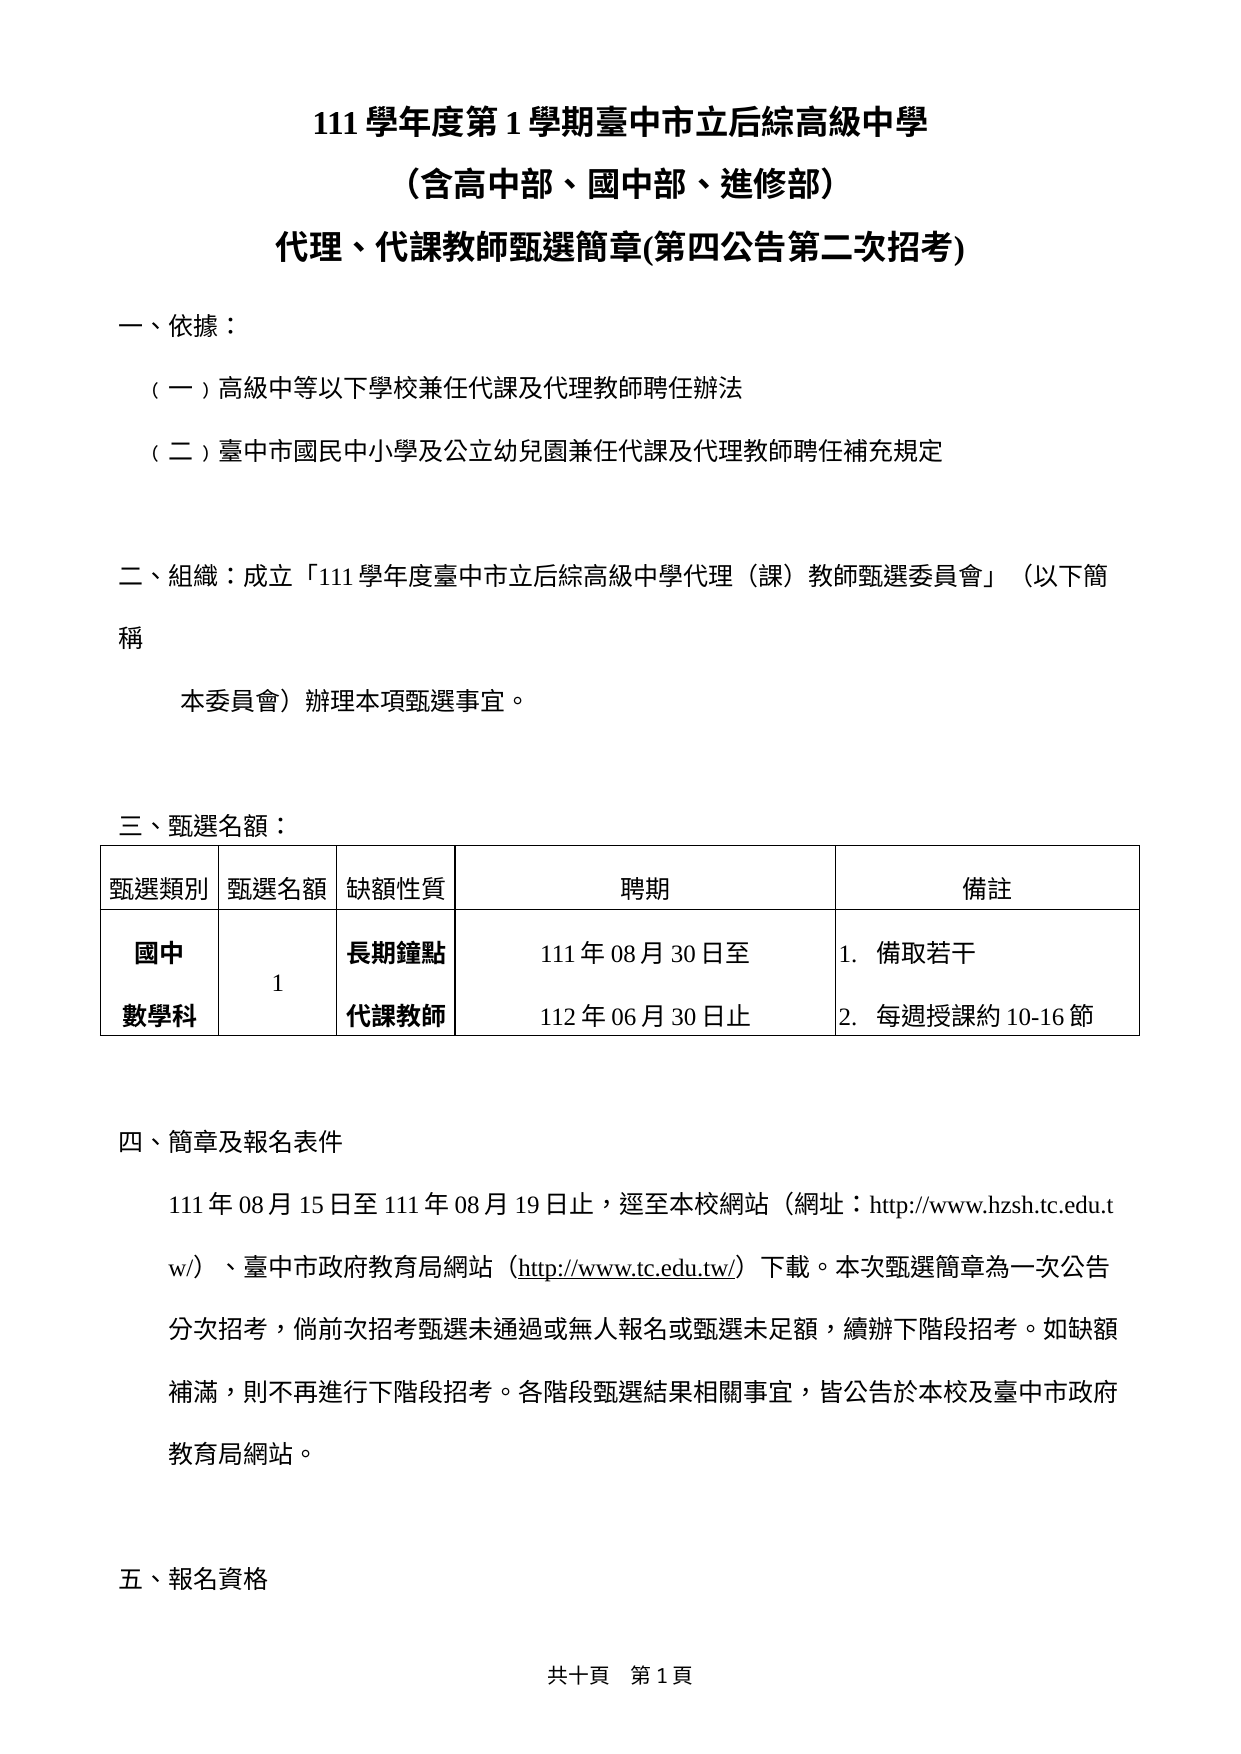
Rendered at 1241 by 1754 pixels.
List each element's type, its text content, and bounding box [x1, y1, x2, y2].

text 一、依據： [118, 283, 1122, 345]
table_header 缺額性質 [337, 846, 454, 909]
text 111學年度第1學期臺中市立后綜高級中學 [118, 78, 1122, 141]
table_cell 備取若干 每週授課約10-16節 [836, 910, 1139, 1035]
text 五、報名資格 [118, 1536, 1122, 1598]
table_header 甄選類別 [101, 846, 218, 909]
text 本委員會）辦理本項甄選事宜。 [118, 658, 1122, 720]
table_header 甄選名額 [219, 846, 336, 909]
table_cell 1 [219, 910, 336, 1035]
table_cell 國中 數學科 [101, 910, 218, 1035]
text ﹙一﹚高級中等以下學校兼任代課及代理教師聘任辦法 [143, 345, 1122, 408]
table_cell 111年08月30日至 112年06月30日止 [456, 910, 835, 1035]
table_header 聘期 [456, 846, 835, 909]
text ﹙二﹚臺中市國民中小學及公立幼兒園兼任代課及代理教師聘任補充規定 [143, 408, 1122, 470]
text 四、簡章及報名表件 111年08月15日至111年08月19日止，逕至本校網站（網址：http://www.hzsh.tc.edu.tw/）、臺中市政府教育局網站（http://www.tc.edu.tw/）下載。本次甄選簡章為一次公告分次招考，倘前次招考甄選未通過或無人報名或甄選未足額，續辦下階段招考。如缺額補滿，則不再進行下階段招考。各階段甄選結果相關事宜，皆公告於本校及臺中市政府教育局網站。 [118, 1098, 1122, 1473]
text 三、甄選名額： [118, 783, 1122, 845]
text 二、組織：成立「111學年度臺中市立后綜高級中學代理（課）教師甄選委員會」（以下簡稱 [118, 533, 1122, 658]
table_header 備註 [836, 846, 1139, 909]
text （含高中部、國中部、進修部） [118, 141, 1122, 203]
text 代理、代課教師甄選簡章(第四公告第二次招考) [118, 203, 1122, 266]
table_cell 長期鐘點代課教師 [337, 910, 454, 1035]
